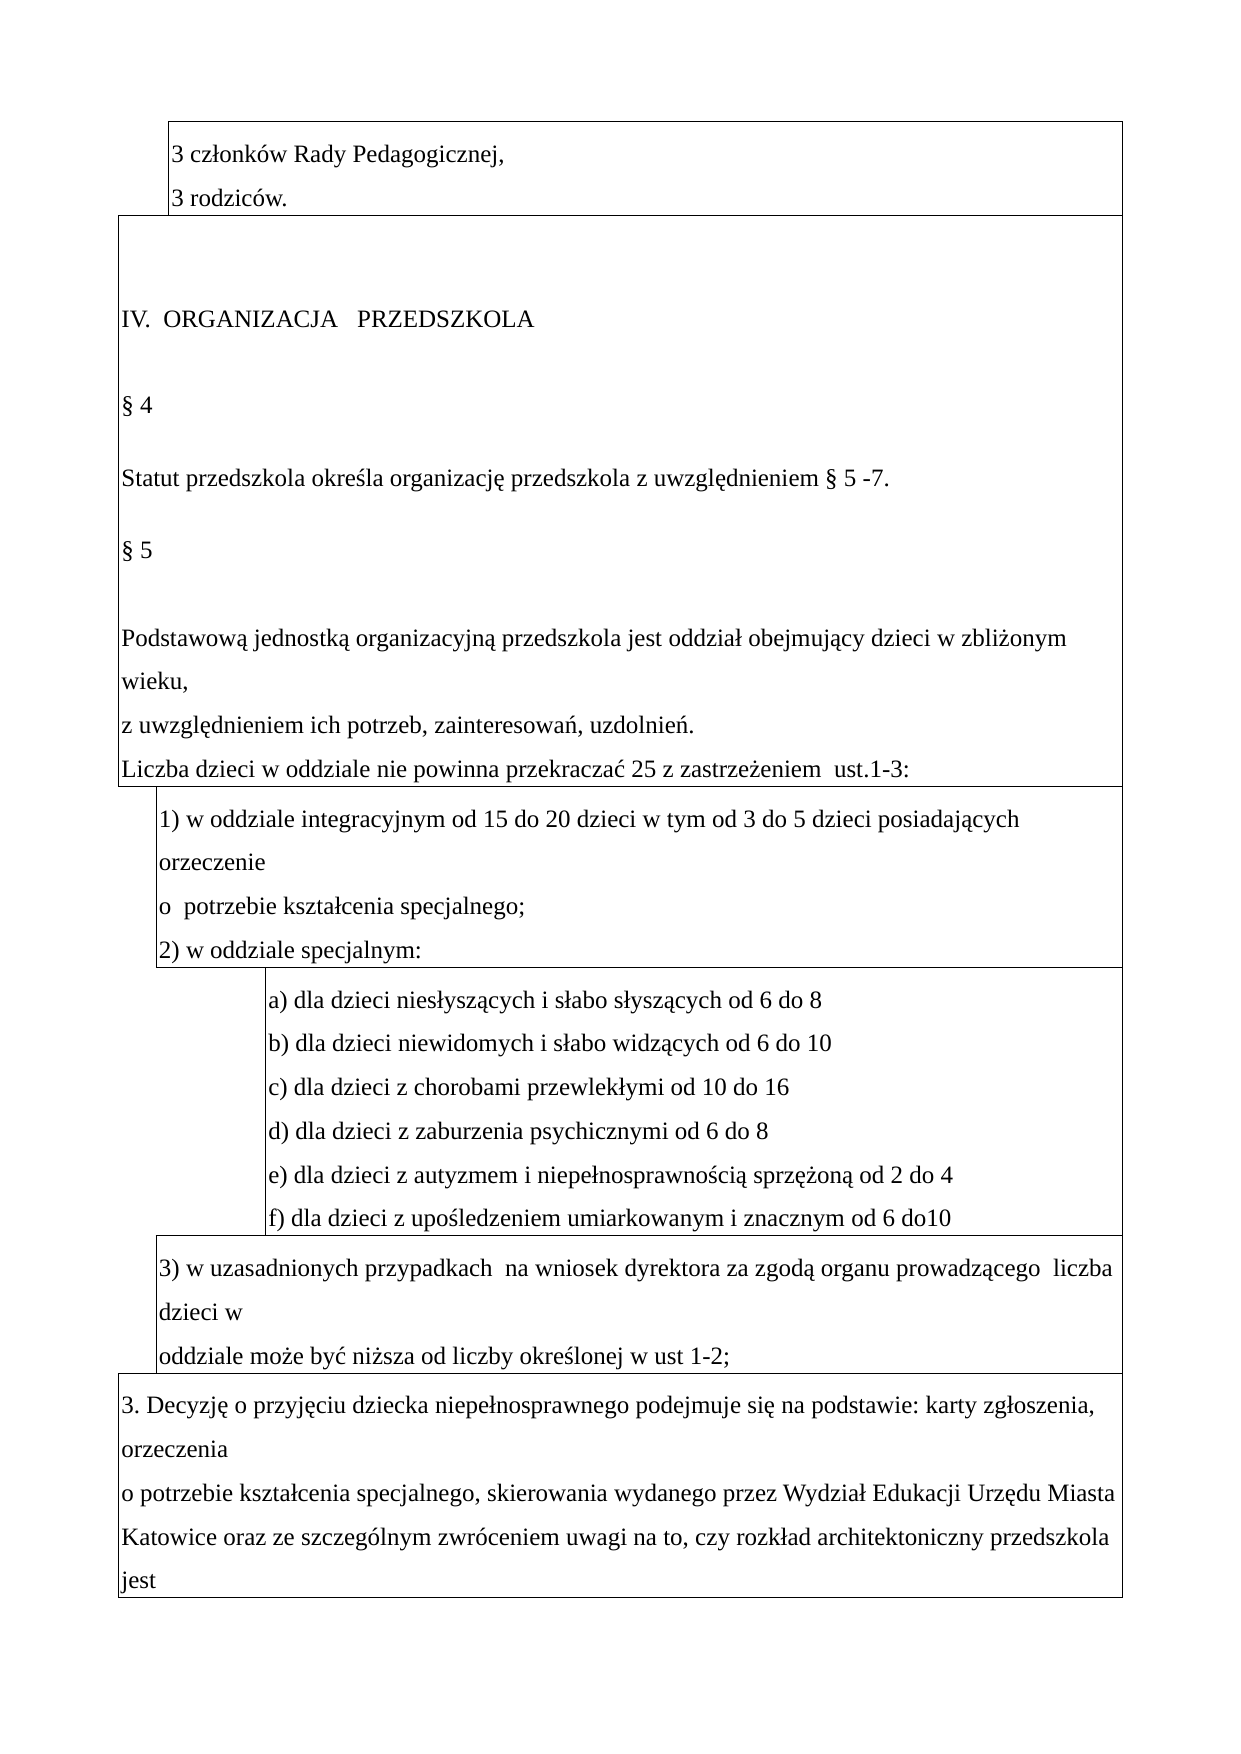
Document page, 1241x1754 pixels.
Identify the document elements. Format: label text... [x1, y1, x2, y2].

text Katowice oraz ze szczególnym zwróceniem uwagi na to, czy rozkład architektoniczny przedszkola jest [119, 1504, 1122, 1597]
text 3. Decyzję o przyjęciu dziecka niepełnosprawnego podejmuje się na podstawie: karty zgłoszenia, orzeczenia [119, 1374, 1122, 1460]
text § 5 [119, 532, 1122, 564]
text e) dla dzieci z autyzmem i niepełnosprawnością sprzężoną od 2 do 4 [266, 1142, 1122, 1186]
text IV. ORGANIZACJA PRZEDSZKOLA [119, 301, 1122, 333]
text Podstawową jednostką organizacyjną przedszkola jest oddział obejmujący dzieci w zbliżonym wieku, [119, 605, 1122, 692]
text 2) w oddziale specjalnym: [157, 917, 1122, 967]
text 1) w oddziale integracyjnym od 15 do 20 dzieci w tym od 3 do 5 dzieci posiadających orzeczenie [157, 787, 1122, 873]
text § 4 [119, 387, 1122, 419]
text 3 rodziców. [169, 165, 1122, 215]
text oddziale może być niższa od liczby określonej w ust 1-2; [157, 1323, 1122, 1373]
text b) dla dzieci niewidomych i słabo widzących od 6 do 10 [266, 1011, 1122, 1054]
text o potrzebie kształcenia specjalnego, skierowania wydanego przez Wydział Edukacji Urzędu Miasta [119, 1460, 1122, 1504]
text f) dla dzieci z upośledzeniem umiarkowanym i znacznym od 6 do10 [266, 1186, 1122, 1235]
text 3 członków Rady Pedagogicznej, [169, 122, 1122, 165]
text a) dla dzieci niesłyszących i słabo słyszących od 6 do 8 [266, 968, 1122, 1011]
text 3) w uzasadnionych przypadkach na wniosek dyrektora za zgodą organu prowadzącego liczba dzieci w [157, 1236, 1122, 1323]
text z uwzględnieniem ich potrzeb, zainteresowań, uzdolnień. [119, 692, 1122, 736]
text o potrzebie kształcenia specjalnego; [157, 873, 1122, 917]
text Liczba dzieci w oddziale nie powinna przekraczać 25 z zastrzeżeniem ust.1-3: [119, 736, 1122, 786]
text d) dla dzieci z zaburzenia psychicznymi od 6 do 8 [266, 1098, 1122, 1142]
text c) dla dzieci z chorobami przewlekłymi od 10 do 16 [266, 1054, 1122, 1098]
text Statut przedszkola określa organizację przedszkola z uwzględnieniem § 5 -7. [119, 445, 1122, 491]
